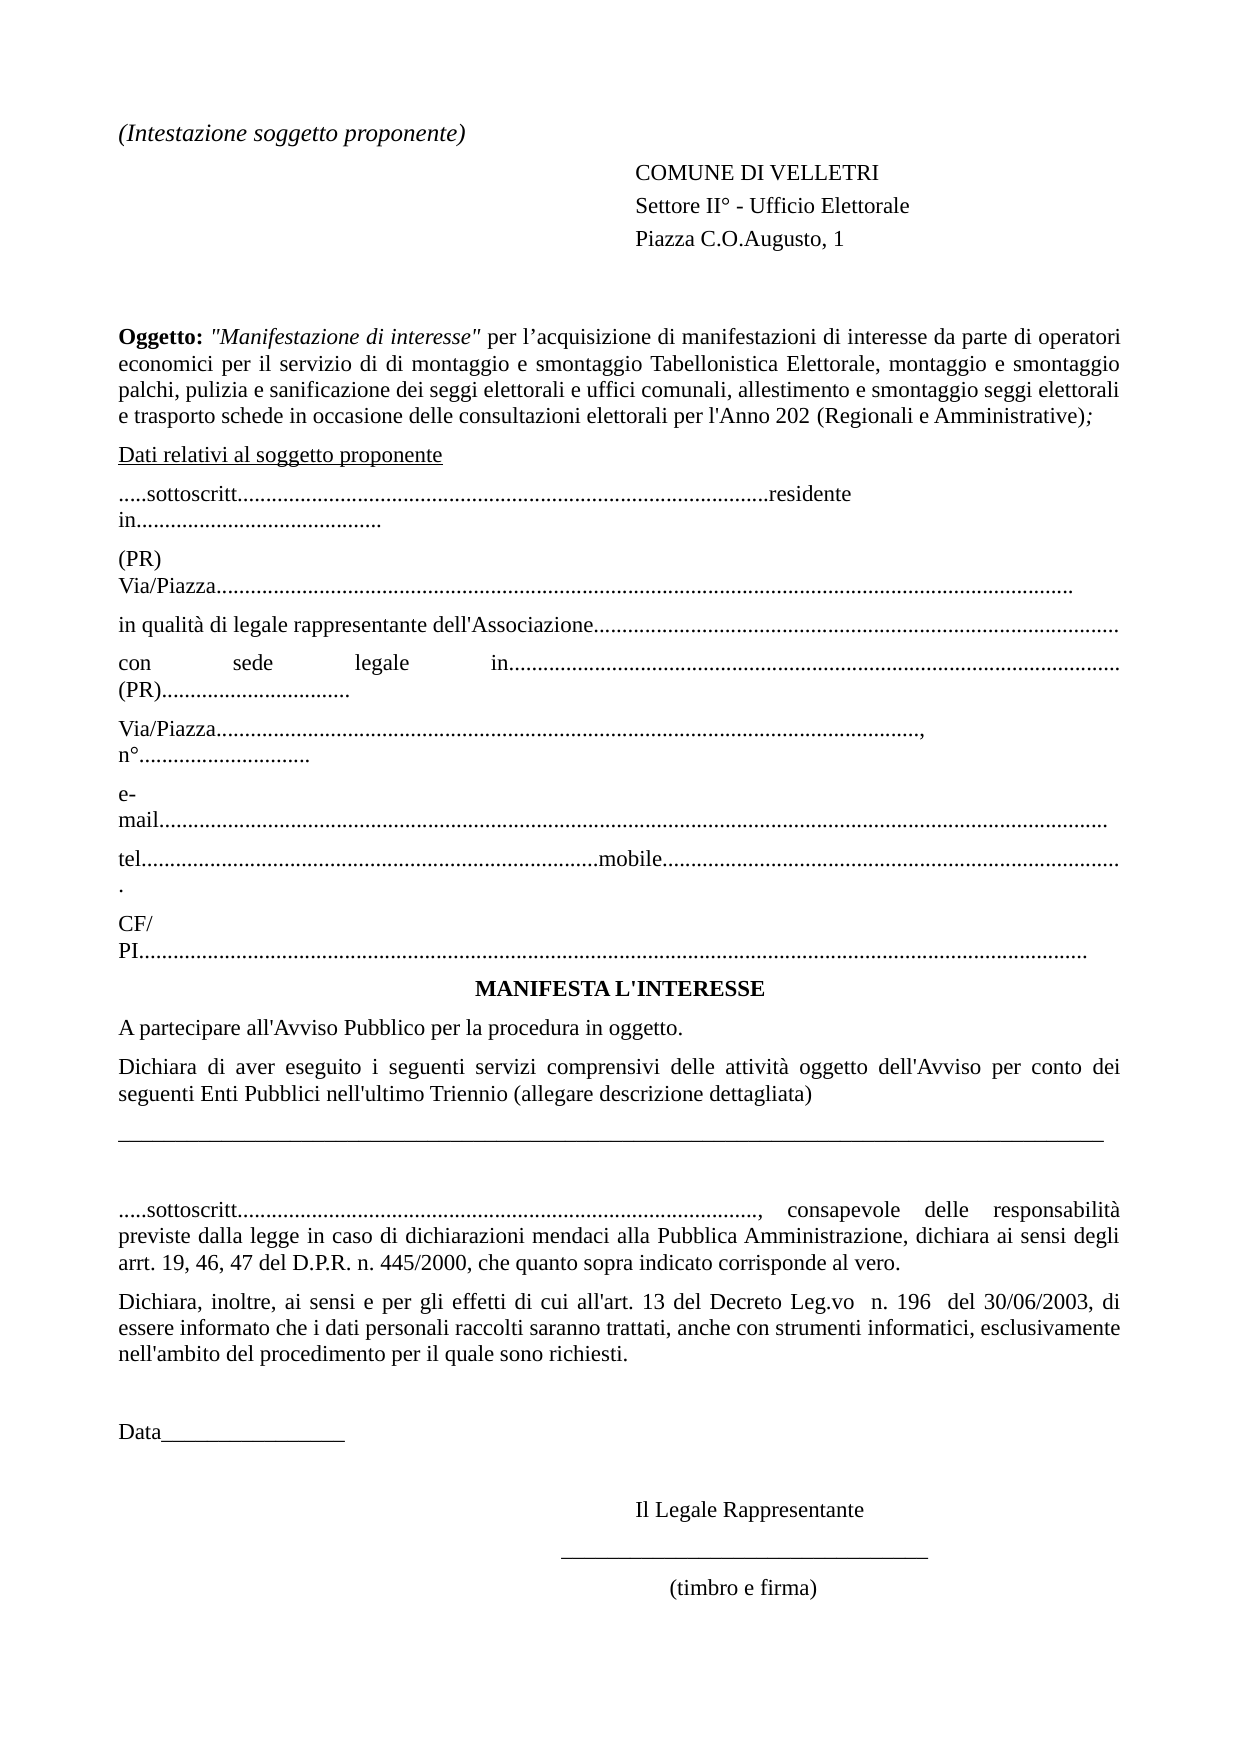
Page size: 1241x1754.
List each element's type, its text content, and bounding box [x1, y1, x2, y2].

text in qualità di legale rappresentante dell'Associazione............................................................................................ [118, 611, 1122, 637]
text A partecipare all'Avviso Pubblico per la procedura in oggetto. [118, 1014, 1122, 1041]
text MANIFESTA L'INTERESSE [118, 976, 1122, 1002]
text Settore II° - Ufficio Elettorale [118, 192, 1122, 218]
text tel................................................................................mobile................................................................................. [118, 845, 1122, 898]
text .....sottoscritt..........................................................................................., consapevole delle responsabilità previste dalla legge in caso di dichiarazioni mendaci alla Pubblica Amministrazione, dichiara ai sensi degli arrt. 19, 46, 47 del D.P.R. n. 445/2000, che quanto sopra indicato corrisponde al vero. [118, 1196, 1122, 1275]
text Il Legale Rappresentante [118, 1496, 1122, 1522]
text Dati relativi al soggetto proponente [118, 441, 1122, 468]
text (Intestazione soggetto proponente) [118, 118, 1122, 147]
text (timbro e firma) [118, 1573, 1122, 1600]
text .....sottoscritt.............................................................................................residente in........................................... [118, 480, 1122, 533]
text ______________________________________________________________________________________ [118, 1118, 1122, 1145]
text (PR) Via/Piazza...................................................................................................................................................... [118, 545, 1122, 598]
text Via/Piazza..........................................................................................................................., n°.............................. [118, 715, 1122, 767]
text e-mail...................................................................................................................................................................... [118, 780, 1122, 833]
text COMUNE DI VELLETRI [118, 159, 1122, 186]
text ________________________________ [118, 1535, 1122, 1561]
text CF/PI...................................................................................................................................................................... [118, 910, 1122, 963]
text Data________________ [118, 1418, 1122, 1444]
text Oggetto: "Manifestazione di interesse" per l’acquisizione di manifestazioni di interesse da parte di operatori economici per il servizio di di montaggio e smontaggio Tabellonistica Elettorale, montaggio e smontaggio palchi, pulizia e sanificazione dei seggi elettorali e uffici comunali, allestimento e smontaggio seggi elettorali e trasporto schede in occasione delle consultazioni elettorali per l'Anno 202 (Regionali e Amministrative); [118, 323, 1122, 429]
text Dichiara, inoltre, ai sensi e per gli effetti di cui all'art. 13 del Decreto Leg.vo n. 196 del 30/06/2003, di essere informato che i dati personali raccolti saranno trattati, anche con strumenti informatici, esclusivamente nell'ambito del procedimento per il quale sono richiesti. [118, 1288, 1122, 1367]
text Dichiara di aver eseguito i seguenti servizi comprensivi delle attività oggetto dell'Avviso per conto dei seguenti Enti Pubblici nell'ultimo Triennio (allegare descrizione dettagliata) [118, 1053, 1122, 1106]
text Piazza C.O.Augusto, 1 [118, 225, 1122, 251]
text con sede legale in...........................................................................................................(PR)................................. [118, 649, 1122, 702]
